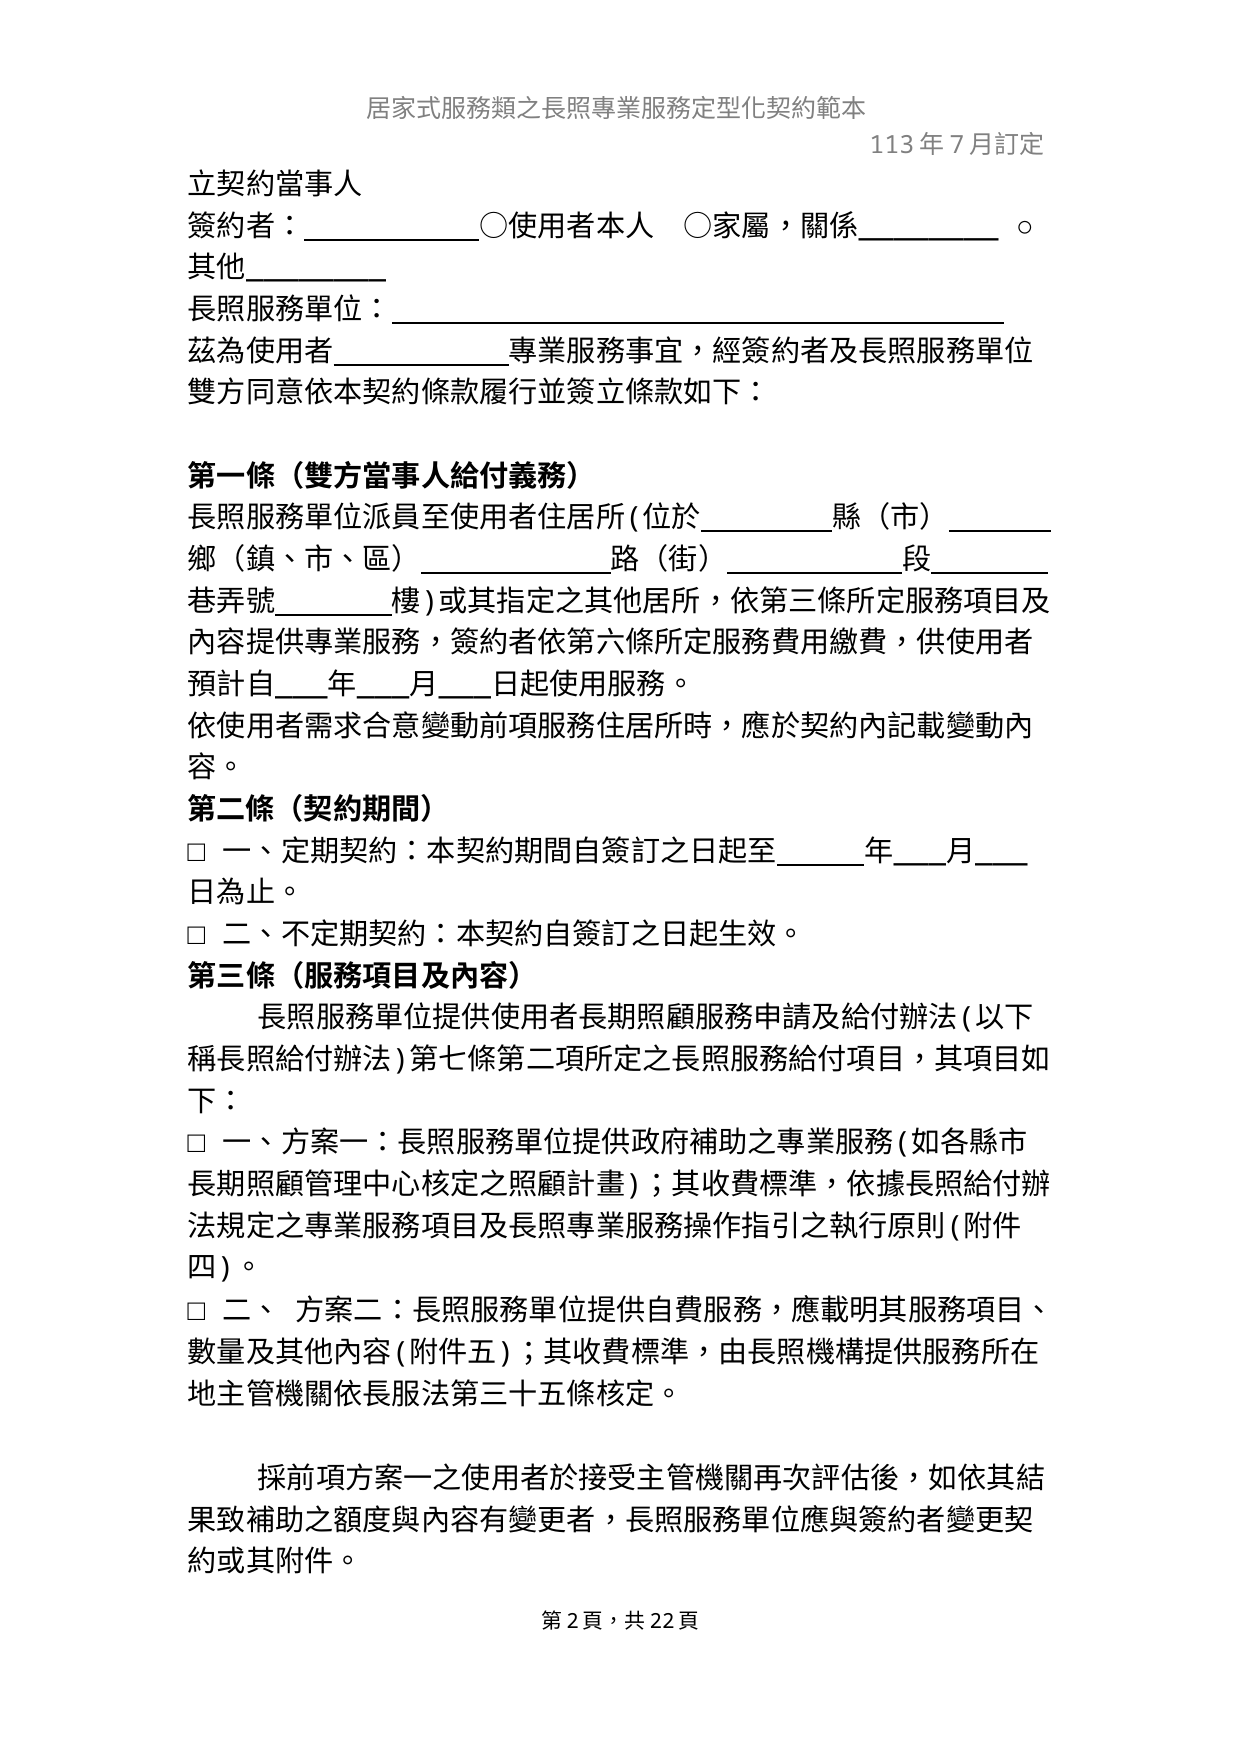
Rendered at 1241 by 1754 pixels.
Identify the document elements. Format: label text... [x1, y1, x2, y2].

text 茲為使用者 專業服務事宜，經簽約者及長照服務單位雙方同意依本契約條款履行並簽立條款如下： [187, 328, 1053, 411]
text 立契約當事人 [187, 161, 1053, 203]
text 第一條（雙方當事人給付義務） [187, 453, 1053, 494]
text 第二條（契約期間） [187, 786, 1053, 828]
text □ 一、方案一：長照服務單位提供政府補助之專業服務(如各縣市長期照顧管理中心核定之照顧計畫)；其收費標準，依據長照給付辦法規定之專業服務項目及長照專業服務操作指引之執行原則(附件四)。 [187, 1119, 1053, 1286]
text 依使用者需求合意變動前項服務住居所時，應於契約內記載變動內容。 [187, 703, 1053, 786]
text □ 一、定期契約：本契約期間自簽訂之日起至 年___月___日為止。 [187, 828, 1053, 911]
text 第三條（服務項目及內容） [187, 953, 1053, 994]
text 長照服務單位派員至使用者住居所(位於 縣（市） 鄉（鎮、市、區） 路（街） 段 巷弄號 樓)或其指定之其他居所，依第三條所定服務項目及內容提供專業服務，簽約者依第六條所定服務費用繳費，供使用者預計自___年___月___日起使用服務。 [187, 494, 1053, 703]
text 長照服務單位提供使用者長期照顧服務申請及給付辦法(以下稱長照給付辦法)第七條第二項所定之長照服務給付項目，其項目如下： [187, 994, 1053, 1119]
text □ 二、不定期契約：本契約自簽訂之日起生效。 [187, 911, 1053, 953]
text 簽約者： ○使用者本人 ○家屬，關係________ ○其他________ [187, 203, 1053, 286]
text 長照服務單位： [187, 286, 1053, 328]
text □ 二、 方案二：長照服務單位提供自費服務，應載明其服務項目、數量及其他內容(附件五)；其收費標準，由長照機構提供服務所在地主管機關依長服法第三十五條核定。 [187, 1286, 1053, 1413]
text 採前項方案一之使用者於接受主管機關再次評估後，如依其結果致補助之額度與內容有變更者，長照服務單位應與簽約者變更契約或其附件。 [187, 1455, 1053, 1580]
